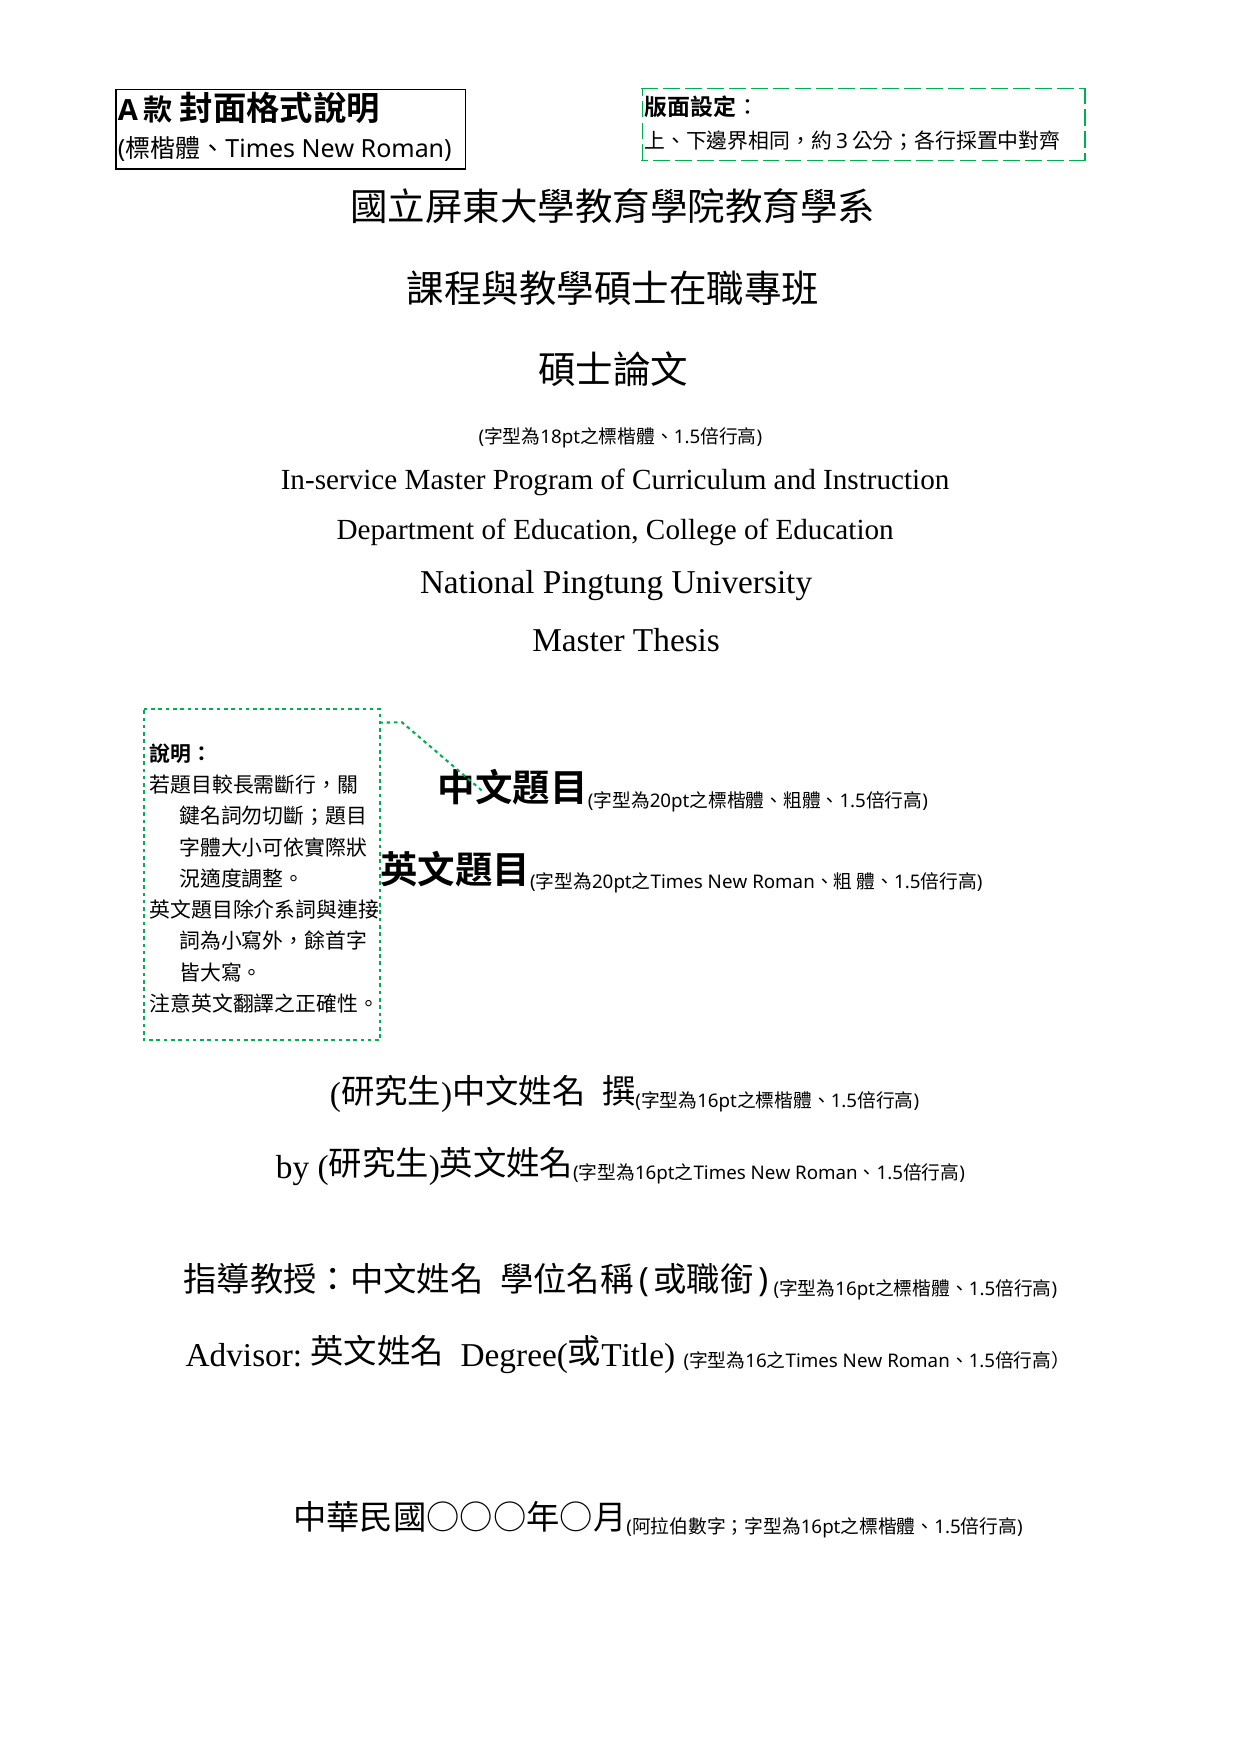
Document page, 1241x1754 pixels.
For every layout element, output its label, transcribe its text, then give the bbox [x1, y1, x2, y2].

text [117, 90, 465, 168]
text In-service Master Program of Curriculum and Instruction [124, 462, 1113, 496]
text 課程與教學碩士在職專班 [139, 258, 1087, 313]
text A款 封面格式說明 [118, 90, 463, 128]
text (字型為18pt之標楷體、1.5倍行高) [153, 421, 1087, 448]
text 上、下邊界相同，約3公分；各行採置中對齊 [644, 122, 1083, 156]
text Master Thesis [153, 620, 1098, 658]
text 碩士論文 [139, 340, 1087, 394]
text (研究生)中文姓名 撰(字型為16pt之標楷體、1.5倍行高) [153, 1065, 1087, 1113]
text 中華民國○○○年○月(阿拉伯數字；字型為16pt之標楷體、1.5倍行高) [153, 1491, 1087, 1539]
text 國立屏東大學教育學院教育學系 [139, 177, 1087, 231]
text 英文題目(字型為20pt之Times New Roman、粗 體、1.5倍行高) [153, 839, 1087, 894]
text (標楷體、Times New Roman) [118, 128, 463, 165]
text [641, 89, 1086, 161]
text by (研究生)英文姓名(字型為16pt之Times New Roman、1.5倍行高) [153, 1137, 1087, 1185]
text 版面設定： [644, 89, 1083, 122]
text 中文題目(字型為20pt之標楷體、粗體、1.5倍行高) [153, 758, 1087, 812]
text National Pingtung University [153, 563, 1087, 601]
text 指導教授：中文姓名 學位名稱(或職銜)(字型為16pt之標楷體、1.5倍行高) [154, 1252, 1087, 1301]
text Advisor: 英文姓名 Degree(或Title) (字型為16之Times New Roman、1.5倍行高） [153, 1325, 1102, 1373]
text Department of Education, College of Education [124, 512, 1113, 546]
